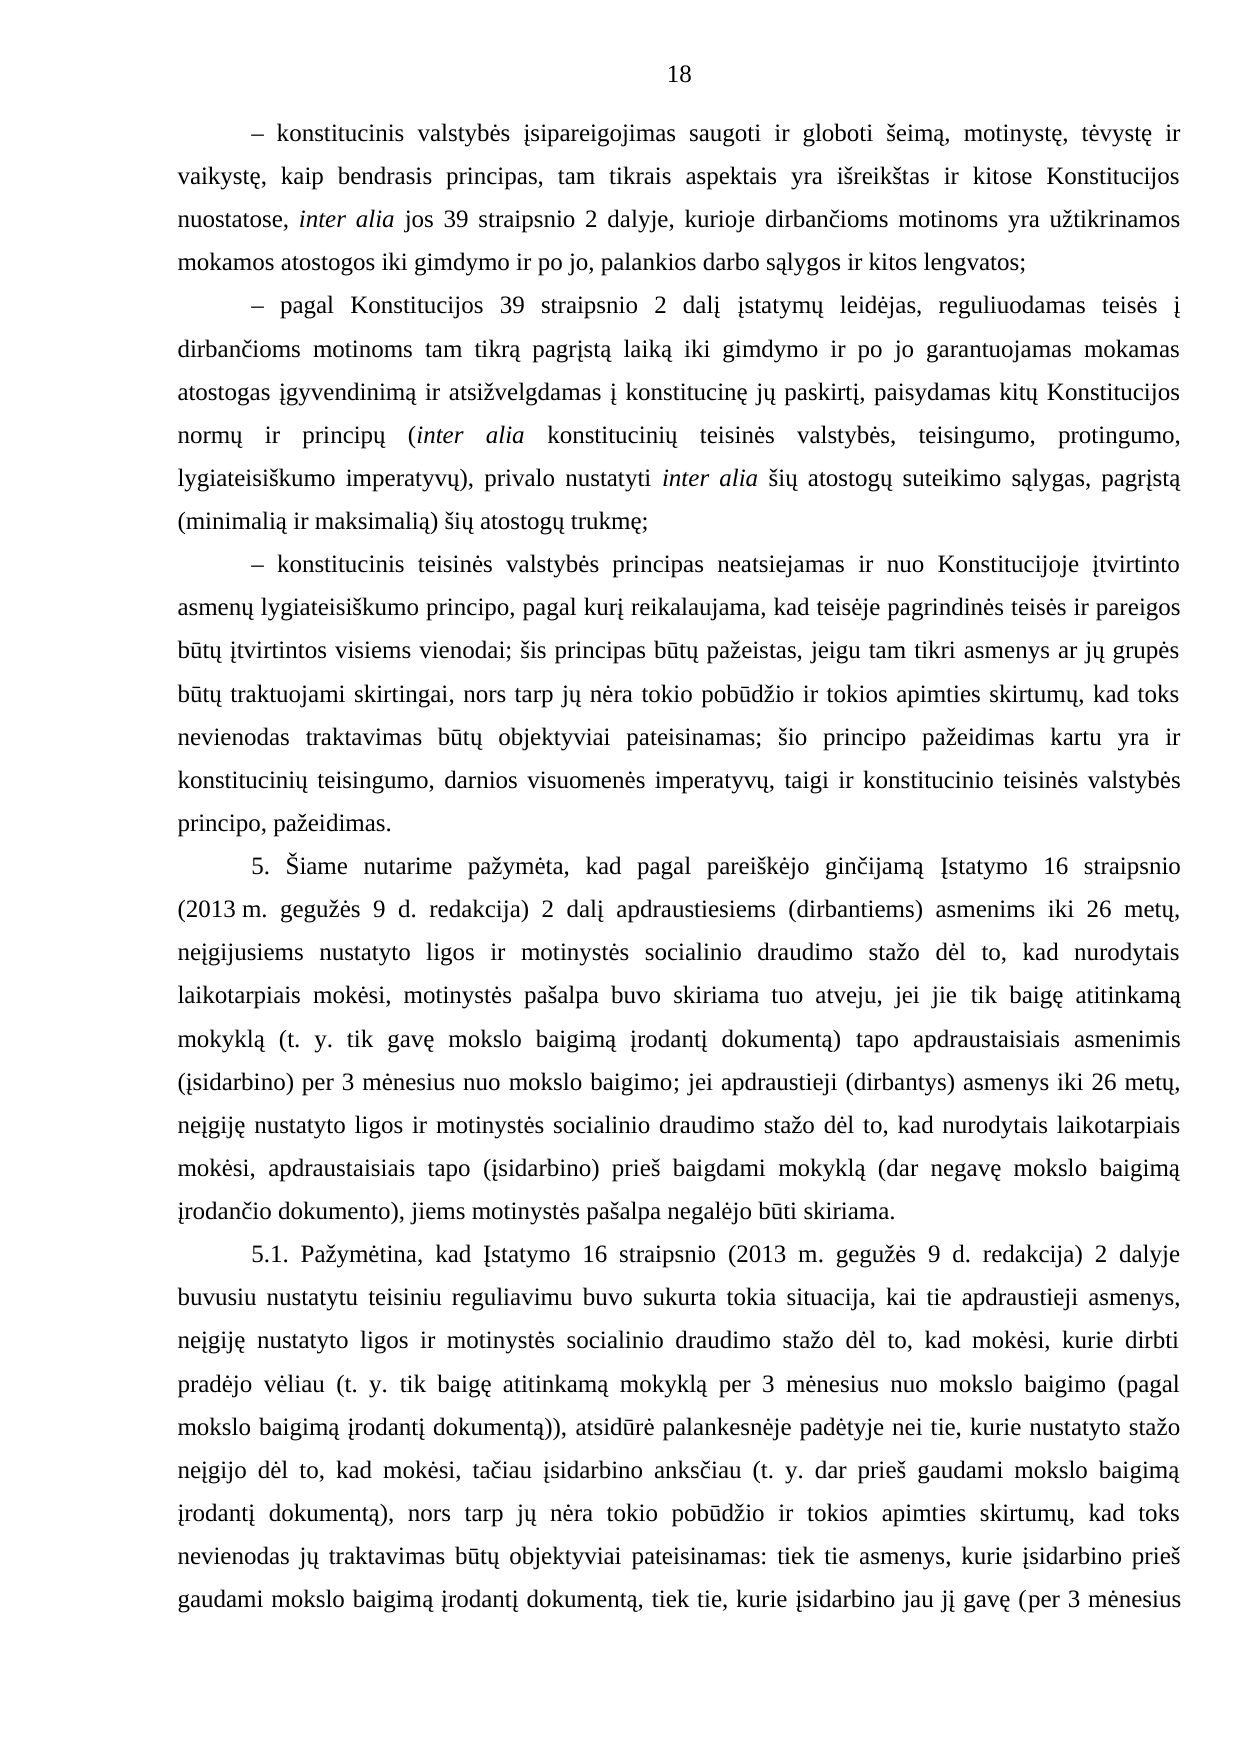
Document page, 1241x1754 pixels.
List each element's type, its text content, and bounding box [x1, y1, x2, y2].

text – pagal Konstitucijos 39 straipsnio 2 dalį įstatymų leidėjas, reguliuodamas teisės į dirbančioms motinoms tam tikrą pagrįstą laiką iki gimdymo ir po jo garantuojamas mokamas atostogas įgyvendinimą ir atsižvelgdamas į konstitucinę jų paskirtį, paisydamas kitų Konstitucijos normų ir principų (inter alia konstitucinių teisinės valstybės, teisingumo, protingumo, lygiateisiškumo imperatyvų), privalo nustatyti inter alia šių atostogų suteikimo sąlygas, pagrįstą (minimalią ir maksimalią) šių atostogų trukmę; [177, 291, 1181, 535]
text 5.1. Pažymėtina, kad Įstatymo 16 straipsnio (2013 m. gegužės 9 d. redakcija) 2 dalyje buvusiu nustatytu teisiniu reguliavimu buvo sukurta tokia situacija, kai tie apdraustieji asmenys, neįgiję nustatyto ligos ir motinystės socialinio draudimo stažo dėl to, kad mokėsi, kurie dirbti pradėjo vėliau (t. y. tik baigę atitinkamą mokyklą per 3 mėnesius nuo mokslo baigimo (pagal mokslo baigimą įrodantį dokumentą)), atsidūrė palankesnėje padėtyje nei tie, kurie nustatyto stažo neįgijo dėl to, kad mokėsi, tačiau įsidarbino anksčiau (t. y. dar prieš gaudami mokslo baigimą įrodantį dokumentą), nors tarp jų nėra tokio pobūdžio ir tokios apimties skirtumų, kad toks nevienodas jų traktavimas būtų objektyviai pateisinamas: tiek tie asmenys, kurie įsidarbino prieš gaudami mokslo baigimą įrodantį dokumentą, tiek tie, kurie įsidarbino jau jį gavę (per 3 mėnesius [177, 1239, 1181, 1613]
text – konstitucinis teisinės valstybės principas neatsiejamas ir nuo Konstitucijoje įtvirtinto asmenų lygiateisiškumo principo, pagal kurį reikalaujama, kad teisėje pagrindinės teisės ir pareigos būtų įtvirtintos visiems vienodai; šis principas būtų pažeistas, jeigu tam tikri asmenys ar jų grupės būtų traktuojami skirtingai, nors tarp jų nėra tokio pobūdžio ir tokios apimties skirtumų, kad toks nevienodas traktavimas būtų objektyviai pateisinamas; šio principo pažeidimas kartu yra ir konstitucinių teisingumo, darnios visuomenės imperatyvų, taigi ir konstitucinio teisinės valstybės principo, pažeidimas. [177, 549, 1181, 837]
text – konstitucinis valstybės įsipareigojimas saugoti ir globoti šeimą, motinystę, tėvystę ir vaikystę, kaip bendrasis principas, tam tikrais aspektais yra išreikštas ir kitose Konstitucijos nuostatose, inter alia jos 39 straipsnio 2 dalyje, kurioje dirbančioms motinoms yra užtikrinamos mokamos atostogos iki gimdymo ir po jo, palankios darbo sąlygos ir kitos lengvatos; [177, 118, 1181, 276]
text 5. Šiame nutarime pažymėta, kad pagal pareiškėjo ginčijamą Įstatymo 16 straipsnio (2013 m. gegužės 9 d. redakcija) 2 dalį apdraustiesiems (dirbantiems) asmenims iki 26 metų, neįgijusiems nustatyto ligos ir motinystės socialinio draudimo stažo dėl to, kad nurodytais laikotarpiais mokėsi, motinystės pašalpa buvo skiriama tuo atveju, jei jie tik baigę atitinkamą mokyklą (t. y. tik gavę mokslo baigimą įrodantį dokumentą) tapo apdraustaisiais asmenimis (įsidarbino) per 3 mėnesius nuo mokslo baigimo; jei apdraustieji (dirbantys) asmenys iki 26 metų, neįgiję nustatyto ligos ir motinystės socialinio draudimo stažo dėl to, kad nurodytais laikotarpiais mokėsi, apdraustaisiais tapo (įsidarbino) prieš baigdami mokyklą (dar negavę mokslo baigimą įrodančio dokumento), jiems motinystės pašalpa negalėjo būti skiriama. [177, 851, 1181, 1225]
